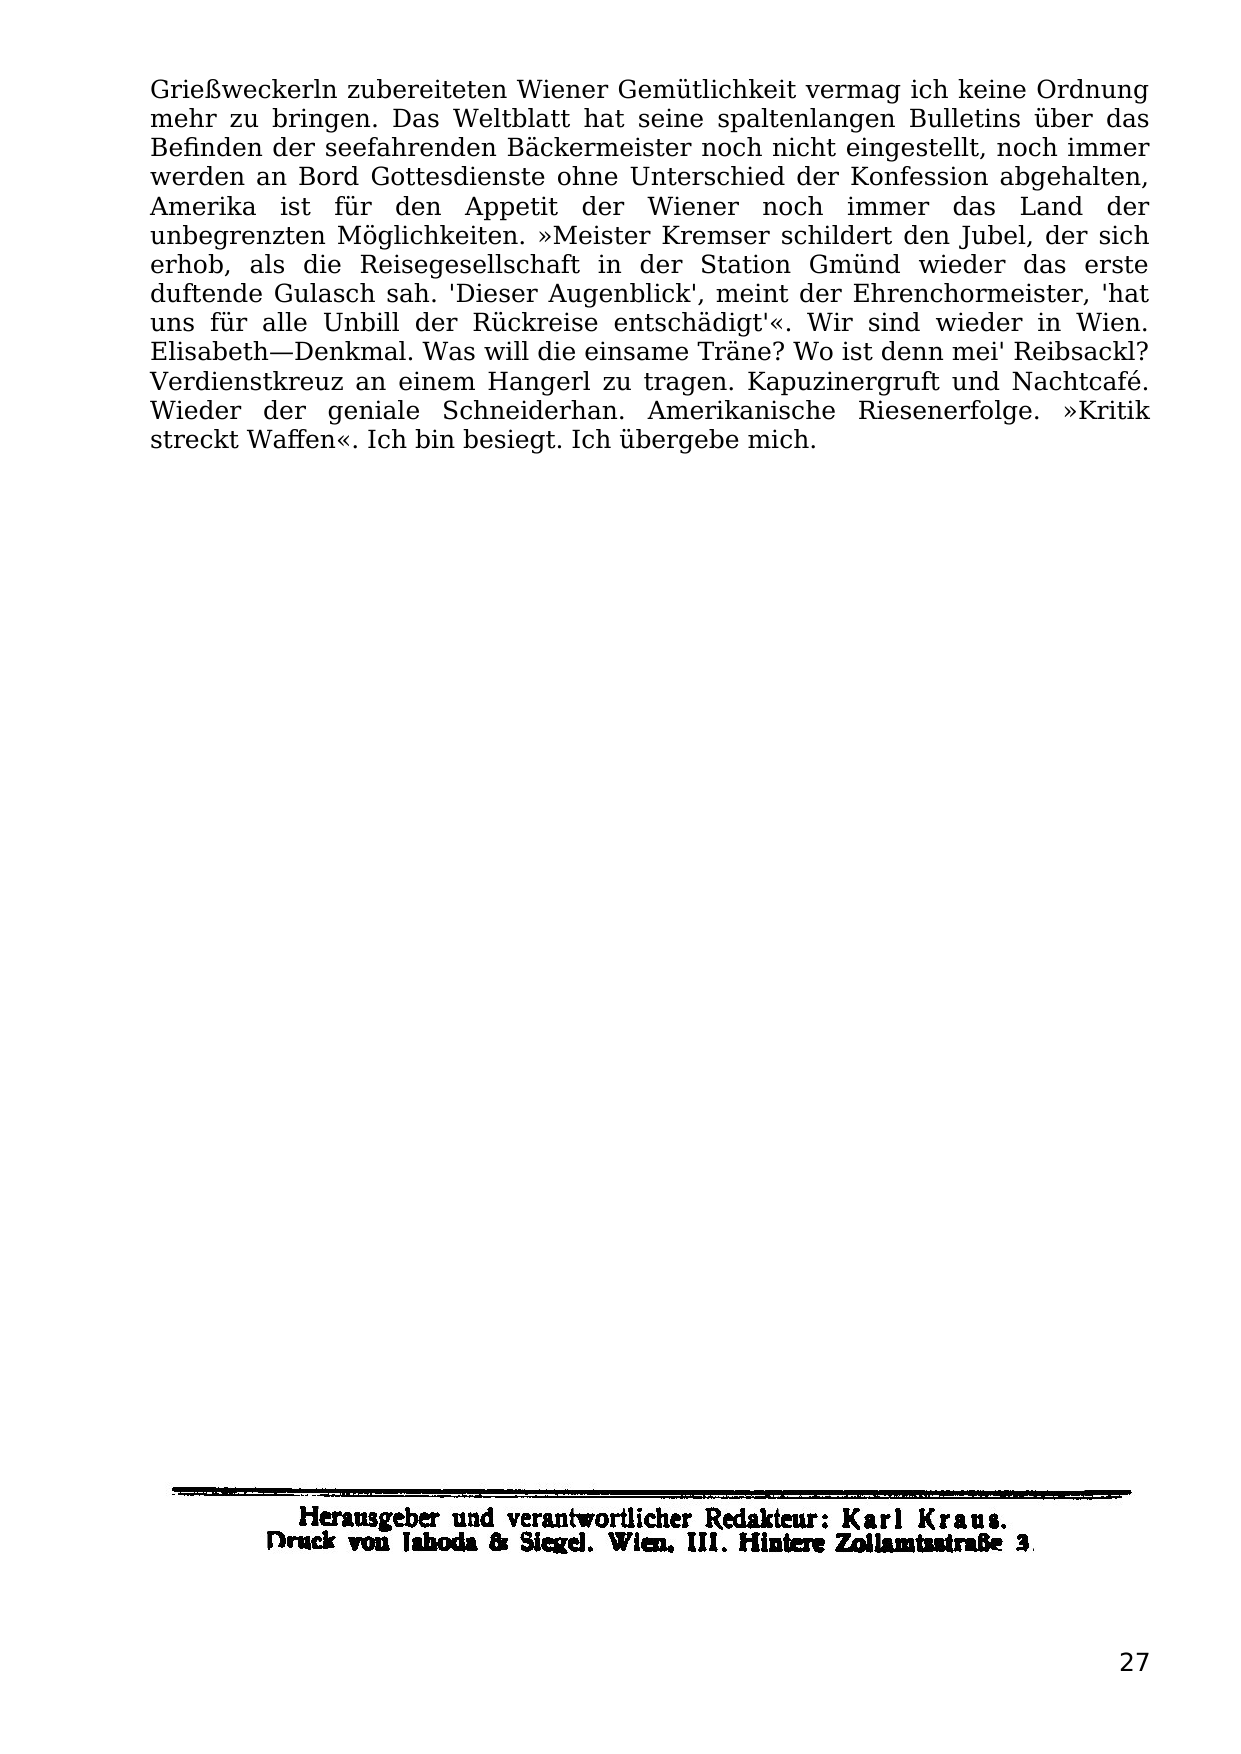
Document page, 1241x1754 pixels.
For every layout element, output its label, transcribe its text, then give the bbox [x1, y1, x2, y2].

text Grießweckerln zubereiteten Wiener Gemütlichkeit vermag ich keine Ordnung mehr zu bringen. Das Weltblatt hat seine spaltenlangen Bulletins über das Befinden der seefahrenden Bäckermeister noch nicht eingestellt, noch immer werden an Bord Gottesdienste ohne Unterschied der Konfession abgehalten, Amerika ist für den Appetit der Wiener noch immer das Land der unbegrenzten Möglichkeiten. »Meister Kremser schildert den Jubel, der sich erhob, als die Reisegesellschaft in der Station Gmünd wieder das erste duftende Gulasch sah. 'Dieser Augenblick', meint der Ehrenchormeister, 'hat uns für alle Unbill der Rückreise entschädigt'«. Wir sind wieder in Wien. Elisabeth—Denkmal. Was will die einsame Träne? Wo ist denn mei' Reibsackl? Verdienstkreuz an einem Hangerl zu tragen. Kapuzinergruft und Nachtcafé. Wieder der geniale Schneiderhan. Amerikanische Riesenerfolge. »Kritik streckt Waffen«. Ich bin besiegt. Ich übergebe mich. [150, 75, 1151, 454]
picture [165, 1475, 1136, 1572]
